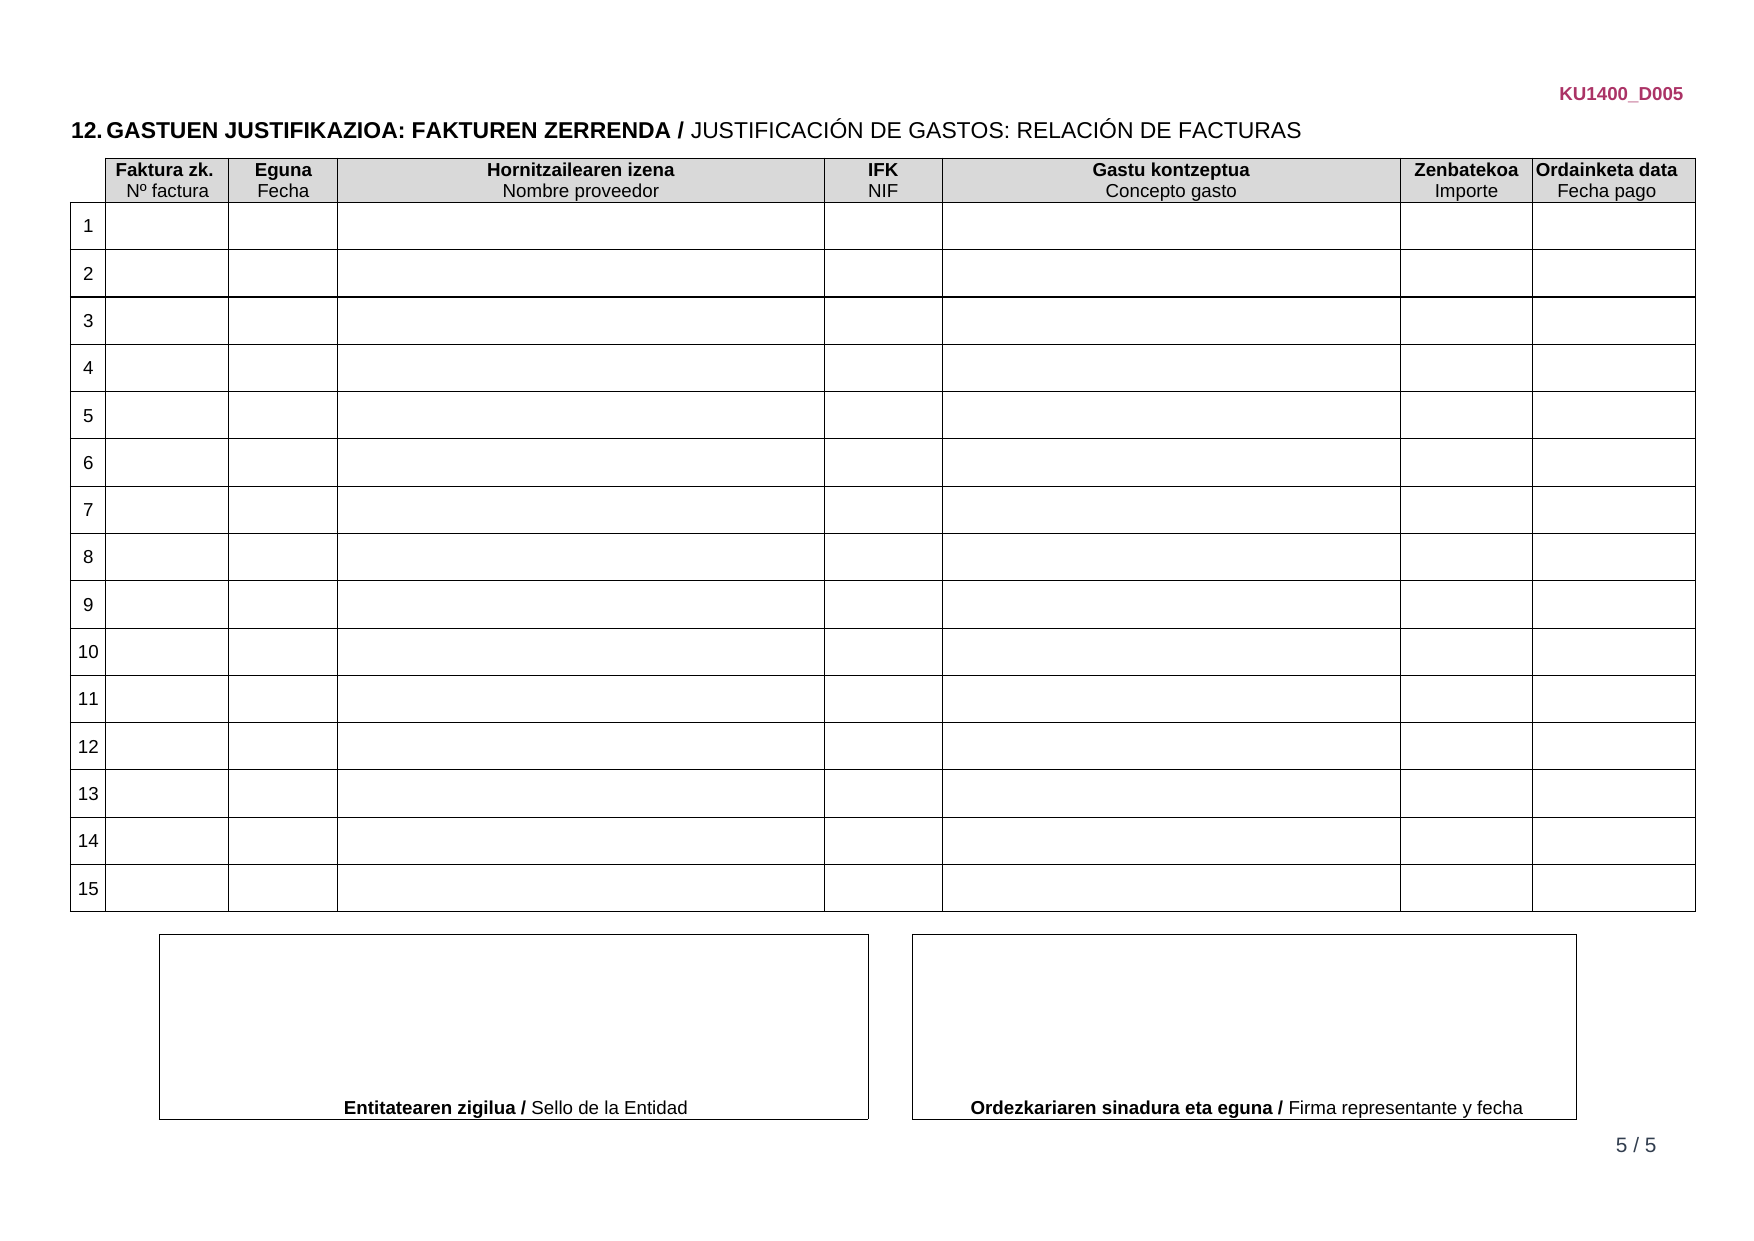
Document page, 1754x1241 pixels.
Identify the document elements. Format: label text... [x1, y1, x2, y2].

table_cell [943, 298, 1400, 344]
table_cell [338, 770, 824, 817]
table_cell [943, 723, 1400, 769]
table_cell [1533, 250, 1695, 296]
table_cell [1401, 818, 1532, 864]
table_cell [338, 534, 824, 580]
table_header Entitatearen zigilua / Sello de la Entidad [160, 935, 868, 1119]
table_cell [1533, 439, 1695, 486]
table_cell [1401, 629, 1532, 675]
table_cell [825, 298, 942, 344]
table_cell [106, 534, 228, 580]
table_cell [825, 345, 942, 391]
table_cell [338, 818, 824, 864]
table_cell 5 [71, 392, 105, 438]
table_cell 1 [71, 203, 105, 249]
table_cell [1533, 723, 1695, 769]
table_cell [943, 487, 1400, 533]
table_cell [229, 250, 337, 296]
table_cell [825, 439, 942, 486]
table_cell [229, 818, 337, 864]
table_cell [825, 723, 942, 769]
table_cell [229, 345, 337, 391]
table_cell [229, 676, 337, 722]
table_cell [825, 534, 942, 580]
table_cell [943, 818, 1400, 864]
table_cell [106, 487, 228, 533]
list GASTUEN JUSTIFIKAZIOA: FAKTUREN ZERRENDA / JUSTIFICACIÓN DE GASTOS: RELACIÓN DE FACTURAS [71, 117, 1683, 143]
table_cell [106, 298, 228, 344]
table_cell [338, 629, 824, 675]
table_cell [825, 865, 942, 911]
table_cell [943, 865, 1400, 911]
table_cell [1533, 487, 1695, 533]
table_cell [1401, 723, 1532, 769]
table_cell 4 [71, 345, 105, 391]
table_cell [1401, 392, 1532, 438]
table_header Eguna Fecha [229, 159, 337, 202]
table_cell [106, 865, 228, 911]
table_cell [825, 770, 942, 817]
table_cell [1533, 298, 1695, 344]
table_cell [1533, 392, 1695, 438]
table_cell 6 [71, 439, 105, 486]
table_cell [825, 250, 942, 296]
table_cell [229, 487, 337, 533]
table_cell [106, 770, 228, 817]
table_cell [943, 676, 1400, 722]
table_cell [338, 203, 824, 249]
table_cell [1401, 487, 1532, 533]
table_cell [1533, 203, 1695, 249]
table_cell 8 [71, 534, 105, 580]
table_cell [943, 203, 1400, 249]
table_header Faktura zk. Nº factura [106, 159, 228, 202]
table_cell [338, 439, 824, 486]
table_cell [1401, 345, 1532, 391]
table_cell [338, 392, 824, 438]
table_cell 10 [71, 629, 105, 675]
table_header Gastu kontzeptua Concepto gasto [943, 159, 1400, 202]
table_cell [1533, 534, 1695, 580]
table_cell [338, 487, 824, 533]
table_header IFK NIF [825, 159, 942, 202]
table_cell [1533, 676, 1695, 722]
table_cell [106, 629, 228, 675]
table_header Hornitzailearen izena Nombre proveedor [338, 159, 824, 202]
table_cell [1533, 345, 1695, 391]
table_cell [1401, 676, 1532, 722]
table_cell [825, 487, 942, 533]
table_header Zenbatekoa Importe [1401, 159, 1532, 202]
table_cell [1401, 581, 1532, 627]
table_cell [229, 203, 337, 249]
table_cell [106, 676, 228, 722]
table_cell [825, 392, 942, 438]
table_cell 12 [71, 723, 105, 769]
table_cell [1401, 250, 1532, 296]
table_cell [943, 534, 1400, 580]
table_header [869, 934, 912, 1119]
table_cell [229, 581, 337, 627]
table_cell [338, 345, 824, 391]
table_cell [229, 439, 337, 486]
table_cell 3 [71, 298, 105, 344]
table_cell 15 [71, 865, 105, 911]
table_cell [106, 439, 228, 486]
table_cell [338, 723, 824, 769]
table_cell [106, 250, 228, 296]
table_cell [229, 865, 337, 911]
table_cell [229, 770, 337, 817]
table_cell [1401, 770, 1532, 817]
table_cell 11 [71, 676, 105, 722]
table_cell [825, 818, 942, 864]
table_cell [338, 581, 824, 627]
table_cell 9 [71, 581, 105, 627]
table_cell 13 [71, 770, 105, 817]
table_cell [1401, 534, 1532, 580]
table_cell [825, 629, 942, 675]
table_cell [229, 392, 337, 438]
table_cell [1401, 439, 1532, 486]
table_cell 2 [71, 250, 105, 296]
table_header Ordezkariaren sinadura eta eguna / Firma representante y fecha [913, 935, 1576, 1119]
table_cell [106, 723, 228, 769]
table_cell [229, 298, 337, 344]
table_cell [106, 818, 228, 864]
table_header [70, 158, 105, 202]
table_cell [106, 392, 228, 438]
table_cell [1401, 865, 1532, 911]
table_cell [943, 770, 1400, 817]
table_cell [825, 203, 942, 249]
table_cell [1533, 581, 1695, 627]
table_cell [1533, 865, 1695, 911]
table_cell [338, 298, 824, 344]
table_cell 14 [71, 818, 105, 864]
table_cell [229, 723, 337, 769]
table_cell [943, 250, 1400, 296]
table_cell [825, 581, 942, 627]
table_cell [943, 581, 1400, 627]
table_cell [825, 676, 942, 722]
table_cell [943, 439, 1400, 486]
table_cell [1401, 203, 1532, 249]
table_cell [338, 676, 824, 722]
table_cell [106, 203, 228, 249]
table_cell [943, 345, 1400, 391]
table_cell [943, 392, 1400, 438]
table_cell 7 [71, 487, 105, 533]
table_cell [229, 534, 337, 580]
table_cell [1401, 298, 1532, 344]
table_header Ordainketa data Fecha pago [1533, 159, 1695, 202]
table_cell [338, 250, 824, 296]
table_cell [1533, 770, 1695, 817]
table_cell [1533, 629, 1695, 675]
table_cell [1533, 818, 1695, 864]
table_cell [106, 581, 228, 627]
table_cell [229, 629, 337, 675]
table_cell [106, 345, 228, 391]
table_cell [943, 629, 1400, 675]
table_cell [338, 865, 824, 911]
